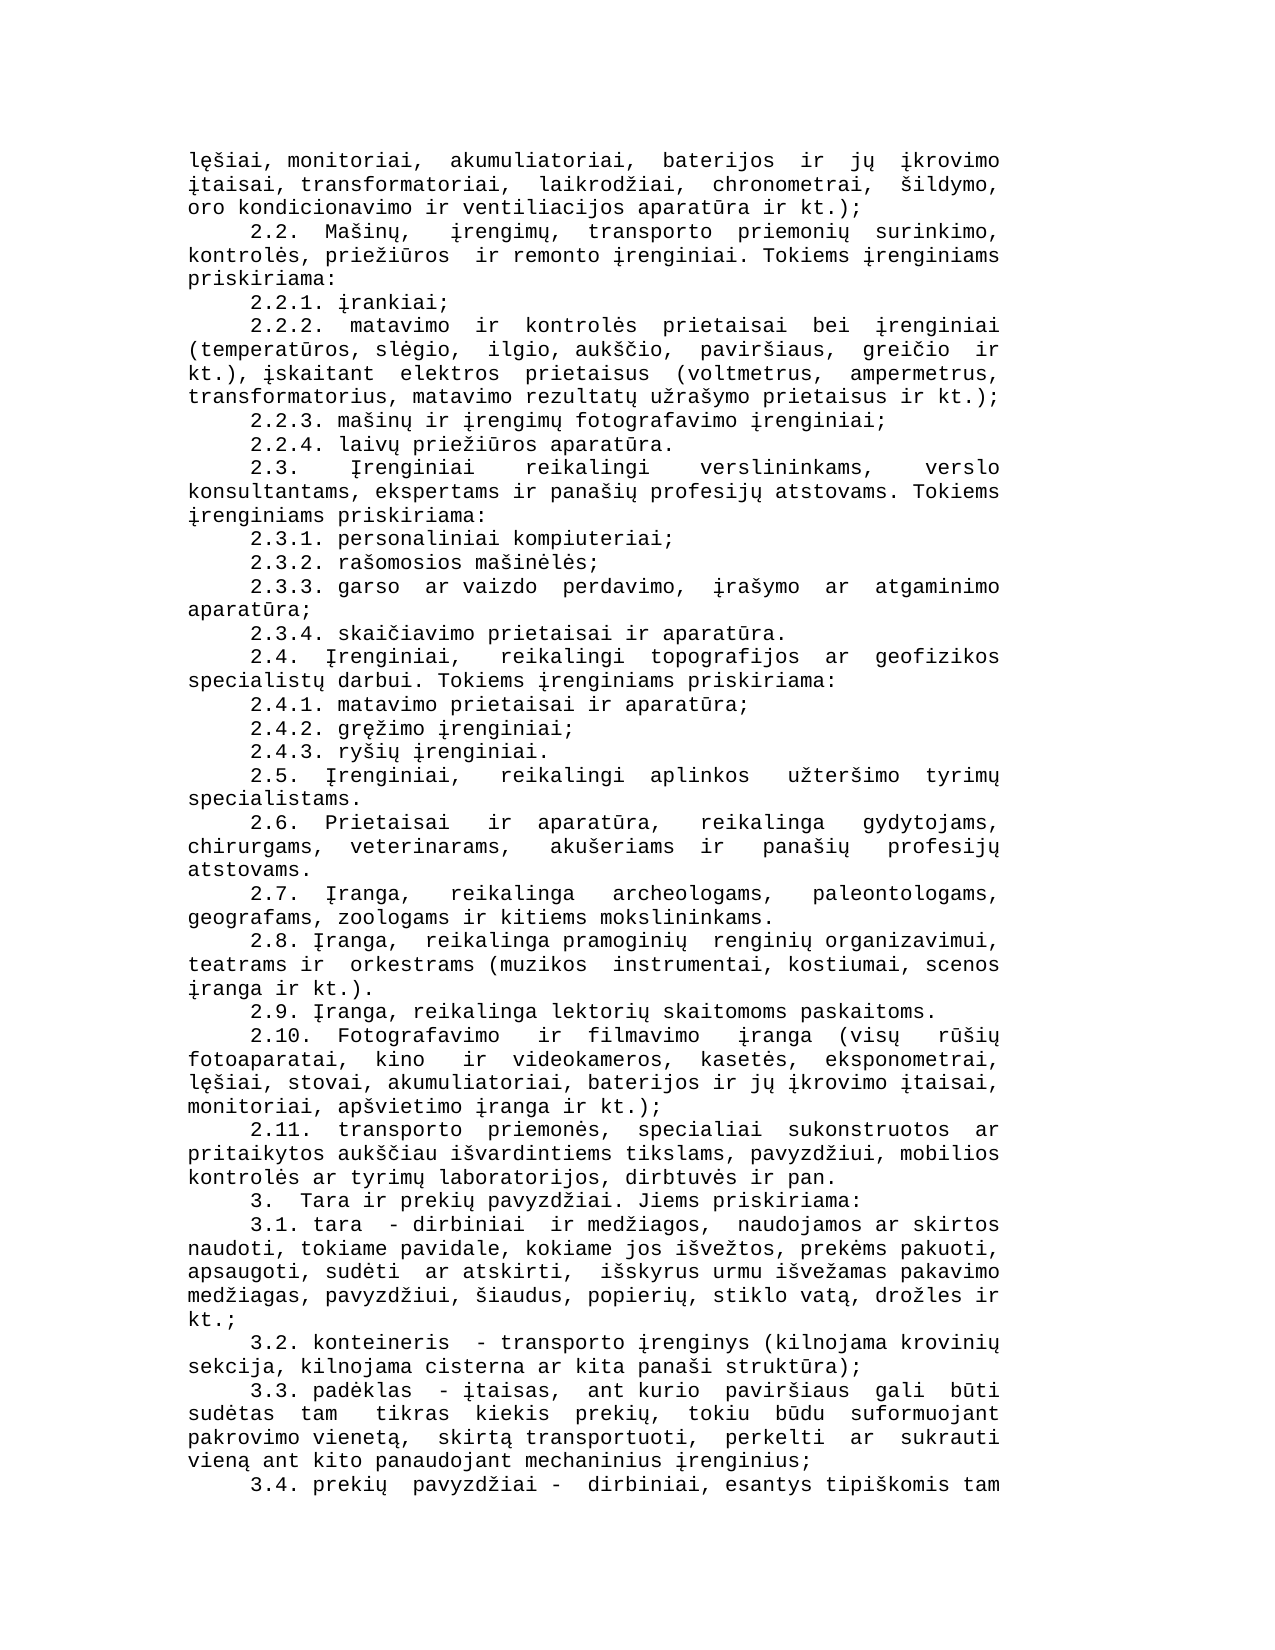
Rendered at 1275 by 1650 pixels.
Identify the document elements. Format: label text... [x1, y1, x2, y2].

text 2.6. Prietaisai ir aparatūra, reikalinga gydytojams, [187, 812, 1087, 836]
text 2.2.2. matavimo ir kontrolės prietaisai bei įrenginiai [187, 316, 1087, 339]
text 2.3.2. rašomosios mašinėlės; [187, 552, 1087, 576]
text 3.1. tara - dirbiniai ir medžiagos, naudojamos ar skirtos [187, 1214, 1087, 1238]
text teatrams ir orkestrams (muzikos instrumentai, kostiumai, scenos [187, 954, 1087, 978]
text 2.10. Fotografavimo ir filmavimo įranga (visų rūšių [187, 1025, 1087, 1048]
text 2.4. Įrenginiai, reikalingi topografijos ar geofizikos [187, 647, 1087, 670]
text 2.7. Įranga, reikalinga archeologams, paleontologams, [187, 883, 1087, 907]
text vieną ant kito panaudojant mechaninius įrenginius; [187, 1451, 1087, 1474]
text konsultantams, ekspertams ir panašių profesijų atstovams. Tokiems [187, 481, 1087, 505]
text oro kondicionavimo ir ventiliacijos aparatūra ir kt.); [187, 197, 1087, 221]
text lęšiai, monitoriai, akumuliatoriai, baterijos ir jų įkrovimo [187, 150, 1087, 174]
text priskiriama: [187, 268, 1087, 292]
text 2.5. Įrenginiai, reikalingi aplinkos užteršimo tyrimų [187, 765, 1087, 788]
text transformatorius, matavimo rezultatų užrašymo prietaisus ir kt.); [187, 386, 1087, 410]
text specialistams. [187, 788, 1087, 812]
text 2.4.1. matavimo prietaisai ir aparatūra; [187, 694, 1087, 717]
text 2.4.2. gręžimo įrenginiai; [187, 717, 1087, 741]
text lęšiai, stovai, akumuliatoriai, baterijos ir jų įkrovimo įtaisai, [187, 1072, 1087, 1096]
text 2.8. Įranga, reikalinga pramoginių renginių organizavimui, [187, 930, 1087, 954]
text 3.2. konteineris - transporto įrenginys (kilnojama krovinių [187, 1332, 1087, 1356]
text 2.2. Mašinų, įrengimų, transporto priemonių surinkimo, [187, 221, 1087, 244]
text 2.9. Įranga, reikalinga lektorių skaitomoms paskaitoms. [187, 1001, 1087, 1025]
text sudėtas tam tikras kiekis prekių, tokiu būdu suformuojant [187, 1403, 1087, 1427]
text aparatūra; [187, 599, 1087, 623]
text 2.11. transporto priemonės, specialiai sukonstruotos ar [187, 1119, 1087, 1143]
text geografams, zoologams ir kitiems mokslininkams. [187, 907, 1087, 930]
text atstovams. [187, 859, 1087, 883]
text monitoriai, apšvietimo įranga ir kt.); [187, 1096, 1087, 1119]
text pakrovimo vienetą, skirtą transportuoti, perkelti ar sukrauti [187, 1427, 1087, 1451]
text 2.3.4. skaičiavimo prietaisai ir aparatūra. [187, 623, 1087, 647]
text (temperatūros, slėgio, ilgio, aukščio, paviršiaus, greičio ir [187, 339, 1087, 363]
text įranga ir kt.). [187, 978, 1087, 1001]
text chirurgams, veterinarams, akušeriams ir panašių profesijų [187, 836, 1087, 859]
text 2.2.3. mašinų ir įrengimų fotografavimo įrenginiai; [187, 410, 1087, 434]
text apsaugoti, sudėti ar atskirti, išskyrus urmu išvežamas pakavimo [187, 1261, 1087, 1285]
text kt.), įskaitant elektros prietaisus (voltmetrus, ampermetrus, [187, 363, 1087, 386]
text fotoaparatai, kino ir videokameros, kasetės, eksponometrai, [187, 1048, 1087, 1072]
text 3.3. padėklas - įtaisas, ant kurio paviršiaus gali būti [187, 1379, 1087, 1403]
text medžiagas, pavyzdžiui, šiaudus, popierių, stiklo vatą, drožles ir [187, 1285, 1087, 1309]
text įrenginiams priskiriama: [187, 505, 1087, 528]
text 2.2.4. laivų priežiūros aparatūra. [187, 434, 1087, 457]
text kontrolės, priežiūros ir remonto įrenginiai. Tokiems įrenginiams [187, 244, 1087, 268]
text 2.3.1. personaliniai kompiuteriai; [187, 528, 1087, 552]
text 2.4.3. ryšių įrenginiai. [187, 741, 1087, 765]
text sekcija, kilnojama cisterna ar kita panaši struktūra); [187, 1356, 1087, 1379]
text 2.3. Įrenginiai reikalingi verslininkams, verslo [187, 457, 1087, 481]
text 3. Tara ir prekių pavyzdžiai. Jiems priskiriama: [187, 1190, 1087, 1214]
text 2.3.3. garso ar vaizdo perdavimo, įrašymo ar atgaminimo [187, 576, 1087, 599]
text kt.; [187, 1309, 1087, 1332]
text pritaikytos aukščiau išvardintiems tikslams, pavyzdžiui, mobilios [187, 1143, 1087, 1167]
text 2.2.1. įrankiai; [187, 292, 1087, 316]
text 3.4. prekių pavyzdžiai - dirbiniai, esantys tipiškomis tam [187, 1474, 1087, 1498]
text įtaisai, transformatoriai, laikrodžiai, chronometrai, šildymo, [187, 174, 1087, 197]
text specialistų darbui. Tokiems įrenginiams priskiriama: [187, 670, 1087, 694]
text naudoti, tokiame pavidale, kokiame jos išvežtos, prekėms pakuoti, [187, 1238, 1087, 1261]
text kontrolės ar tyrimų laboratorijos, dirbtuvės ir pan. [187, 1167, 1087, 1190]
